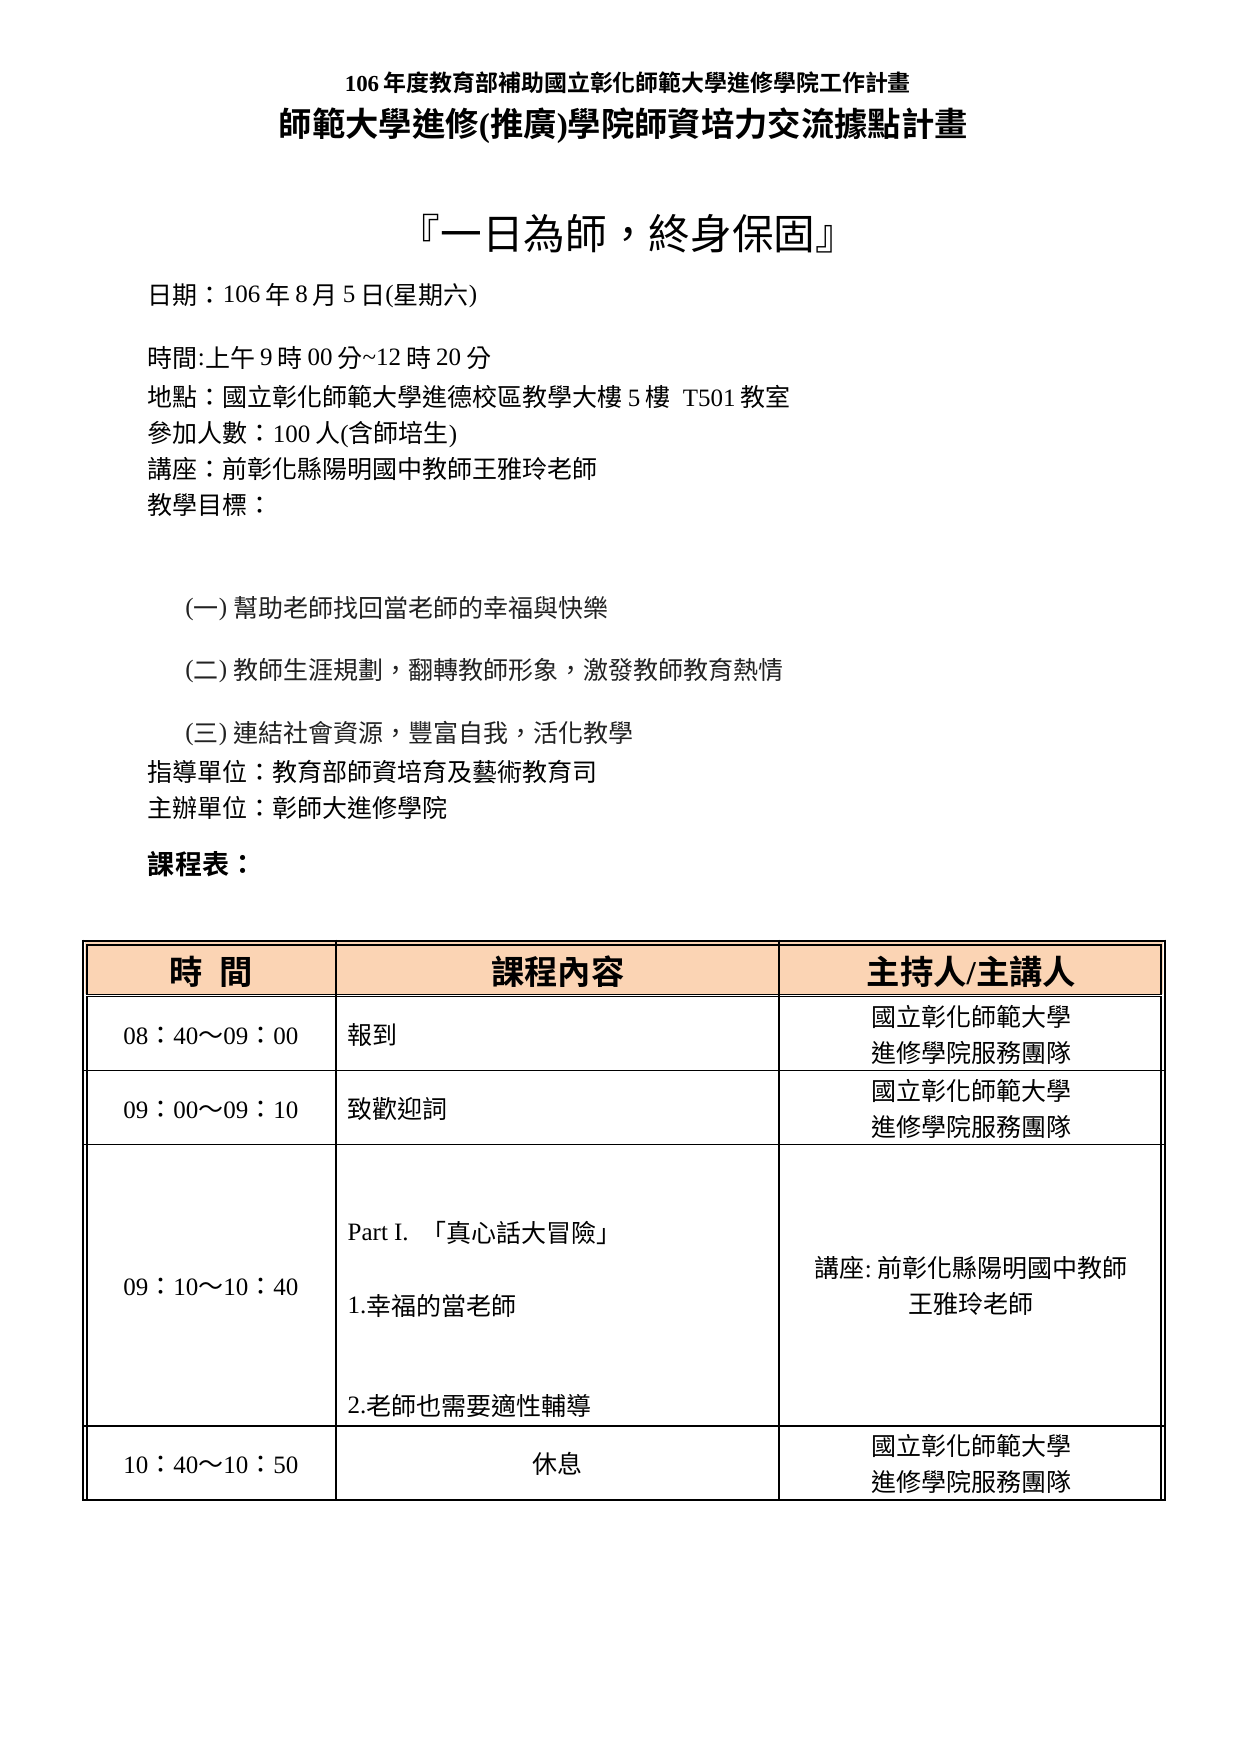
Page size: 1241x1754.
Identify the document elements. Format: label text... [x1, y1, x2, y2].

text 師範大學進修(推廣)學院師資培力交流據點計畫 [44, 98, 1202, 146]
table_cell 國立彰化師範大學 進修學院服務團隊 [780, 1071, 1160, 1144]
text 日期：106年8月5日(星期六) [148, 252, 1107, 314]
text 主辦單位：彰師大進修學院 [148, 788, 1107, 824]
table_header 主持人/主講人 [780, 946, 1160, 994]
text 『一日為師，終身保固』 [148, 189, 1107, 252]
text 時間:上午9時00分~12時20分 [148, 314, 1107, 377]
table_cell 國立彰化師範大學 進修學院服務團隊 [780, 997, 1160, 1069]
text (一) 幫助老師找回當老師的幸福與快樂 [148, 564, 1107, 627]
table_cell 致歡迎詞 [337, 1071, 778, 1144]
table_cell 講座: 前彰化縣陽明國中教師 王雅玲老師 [780, 1145, 1160, 1425]
table_header 時 間 [88, 946, 335, 994]
text 講座：前彰化縣陽明國中教師王雅玲老師 [148, 449, 1107, 486]
table_cell 09：10～10：40 [88, 1145, 335, 1425]
text 教學目標： [148, 486, 1107, 522]
text 參加人數：100人(含師培生) [148, 413, 1107, 449]
table_cell Part I. 「真心話大冒險」 1.幸福的當老師 2.老師也需要適性輔導 [337, 1145, 778, 1425]
text 指導單位：教育部師資培育及藝術教育司 [148, 752, 1107, 788]
table_cell 10：40～10：50 [88, 1427, 335, 1499]
text 課程表： [148, 843, 1107, 882]
table_cell 休息 [337, 1427, 778, 1499]
table_cell 09：00～09：10 [88, 1071, 335, 1144]
text 地點：國立彰化師範大學進德校區教學大樓5樓 T501教室 [148, 377, 1107, 413]
text (二) 教師生涯規劃，翻轉教師形象，激發教師教育熱情 [148, 627, 1107, 689]
text (三) 連結社會資源，豐富自我，活化教學 [148, 689, 1107, 752]
text 106年度教育部補助國立彰化師範大學進修學院工作計畫 [148, 64, 1107, 98]
table_cell 國立彰化師範大學 進修學院服務團隊 [780, 1427, 1160, 1499]
table_cell 報到 [337, 997, 778, 1069]
table_header 課程內容 [337, 946, 778, 994]
table_cell 08：40～09：00 [88, 997, 335, 1069]
